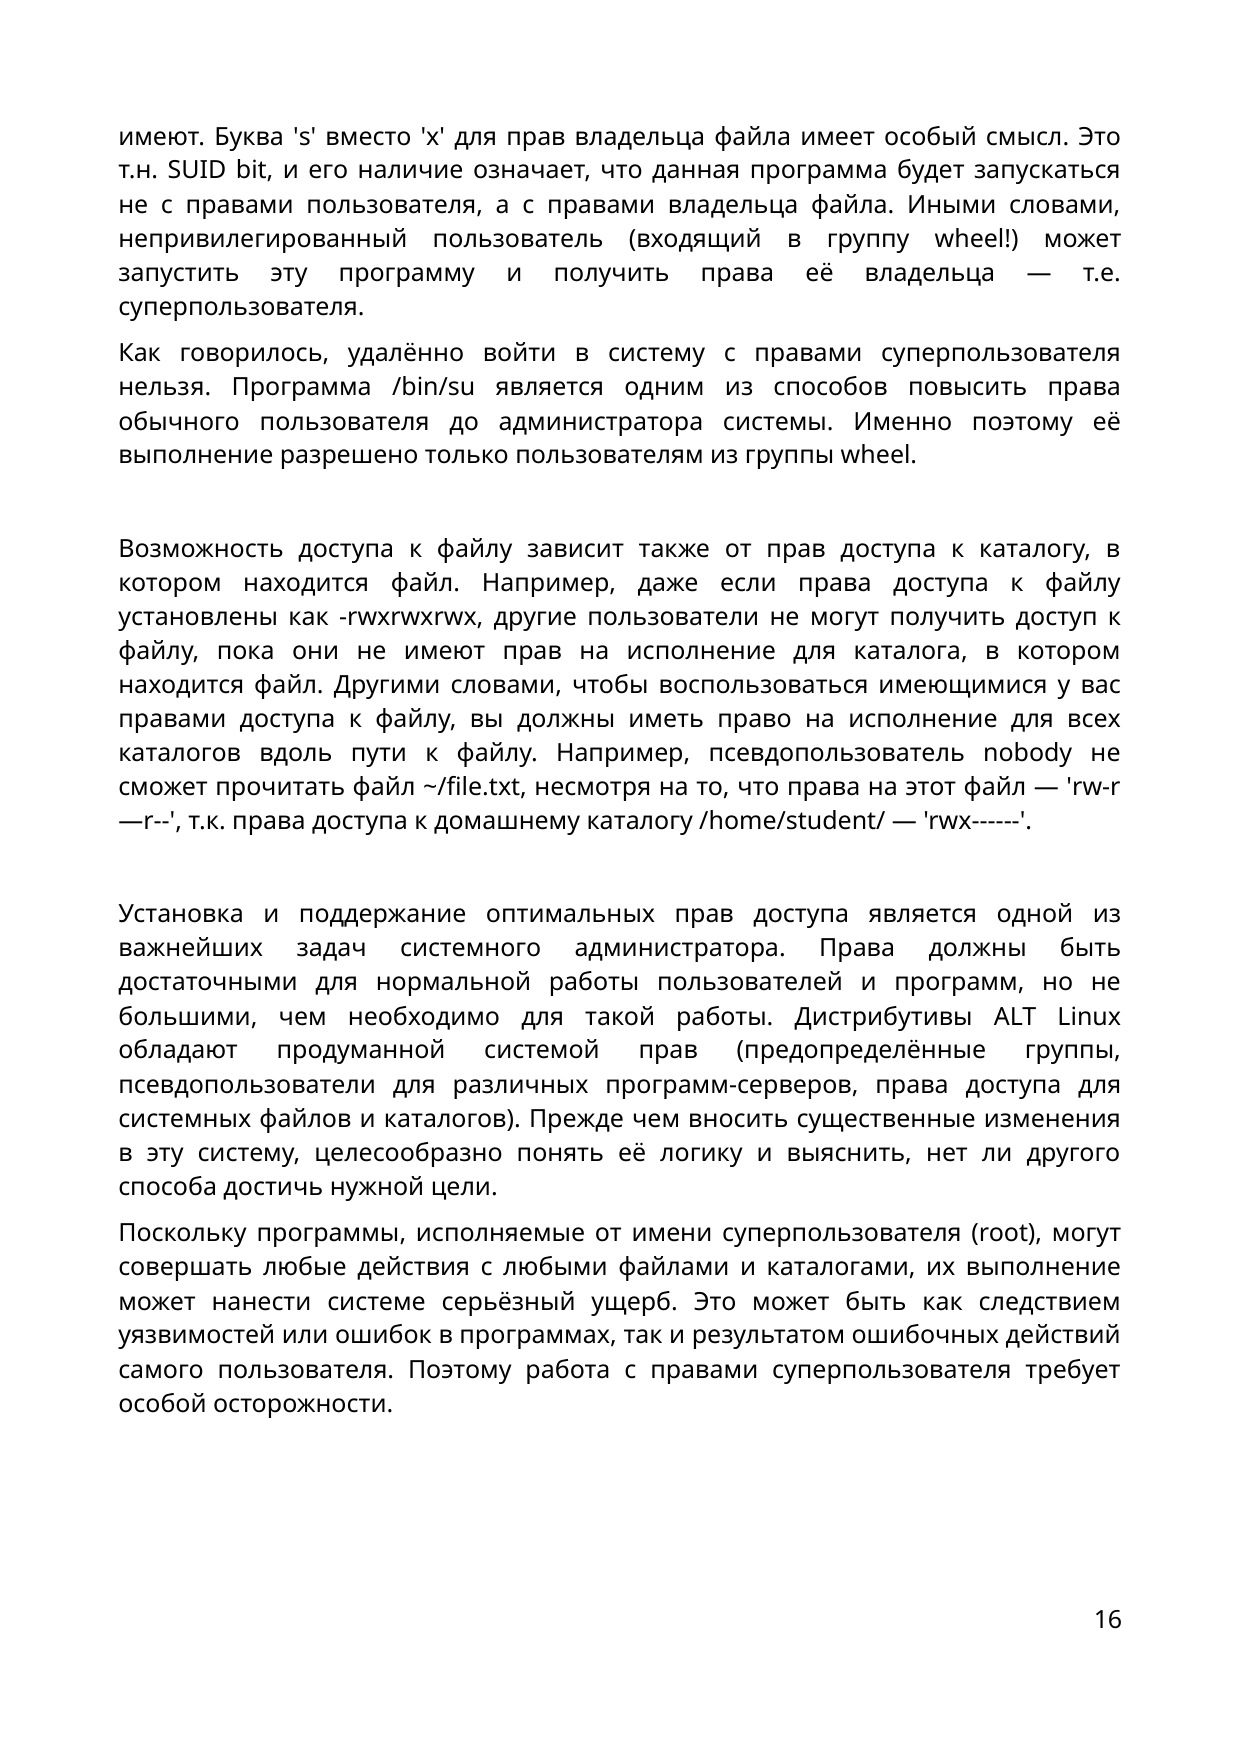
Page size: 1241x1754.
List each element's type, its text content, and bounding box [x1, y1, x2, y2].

text имеют. Буква 's' вместо 'x' для прав владельца файла имеет особый смысл. Это т.н. SUID bit, и его наличие означает, что данная программа будет запускаться не с правами пользователя, а с правами владельца файла. Иными словами, непривилегированный пользователь (входящий в группу wheel!) может запустить эту программу и получить права её владельца — т.е. суперпользователя. [118, 118, 1122, 322]
text Как говорилось, удалённо войти в систему с правами суперпользователя нельзя. Программа /bin/su является одним из способов повысить права обычного пользователя до администратора системы. Именно поэтому её выполнение разрешено только пользователям из группы wheel. [118, 335, 1122, 471]
text Установка и поддержание оптимальных прав доступа является одной из важнейших задач системного администратора. Права должны быть достаточными для нормальной работы пользователей и программ, но не большими, чем необходимо для такой работы. Дистрибутивы ALT Linux обладают продуманной системой прав (предопределённые группы, псевдопользователи для различных программ-серверов, права доступа для системных файлов и каталогов). Прежде чем вносить существенные изменения в эту систему, целесообразно понять её логику и выяснить, нет ли другого способа достичь нужной цели. [118, 896, 1122, 1202]
text Поскольку программы, исполняемые от имени суперпользователя (root), могут совершать любые действия с любыми файлами и каталогами, их выполнение может нанести системе серьёзный ущерб. Это может быть как следствием уязвимостей или ошибок в программах, так и результатом ошибочных действий самого пользователя. Поэтому работа с правами суперпользователя требует особой осторожности. [118, 1215, 1122, 1419]
text Возможность доступа к файлу зависит также от прав доступа к каталогу, в котором находится файл. Например, даже если права доступа к файлу установлены как -rwxrwxrwx, другие пользователи не могут получить доступ к файлу, пока они не имеют прав на исполнение для каталога, в котором находится файл. Другими словами, чтобы воспользоваться имеющимися у вас правами доступа к файлу, вы должны иметь право на исполнение для всех каталогов вдоль пути к файлу. Например, псевдопользователь nobody не сможет прочитать файл ~/file.txt, несмотря на то, что права на этот файл — 'rw-r—r--', т.к. права доступа к домашнему каталогу /home/student/ — 'rwx------'. [118, 530, 1122, 837]
